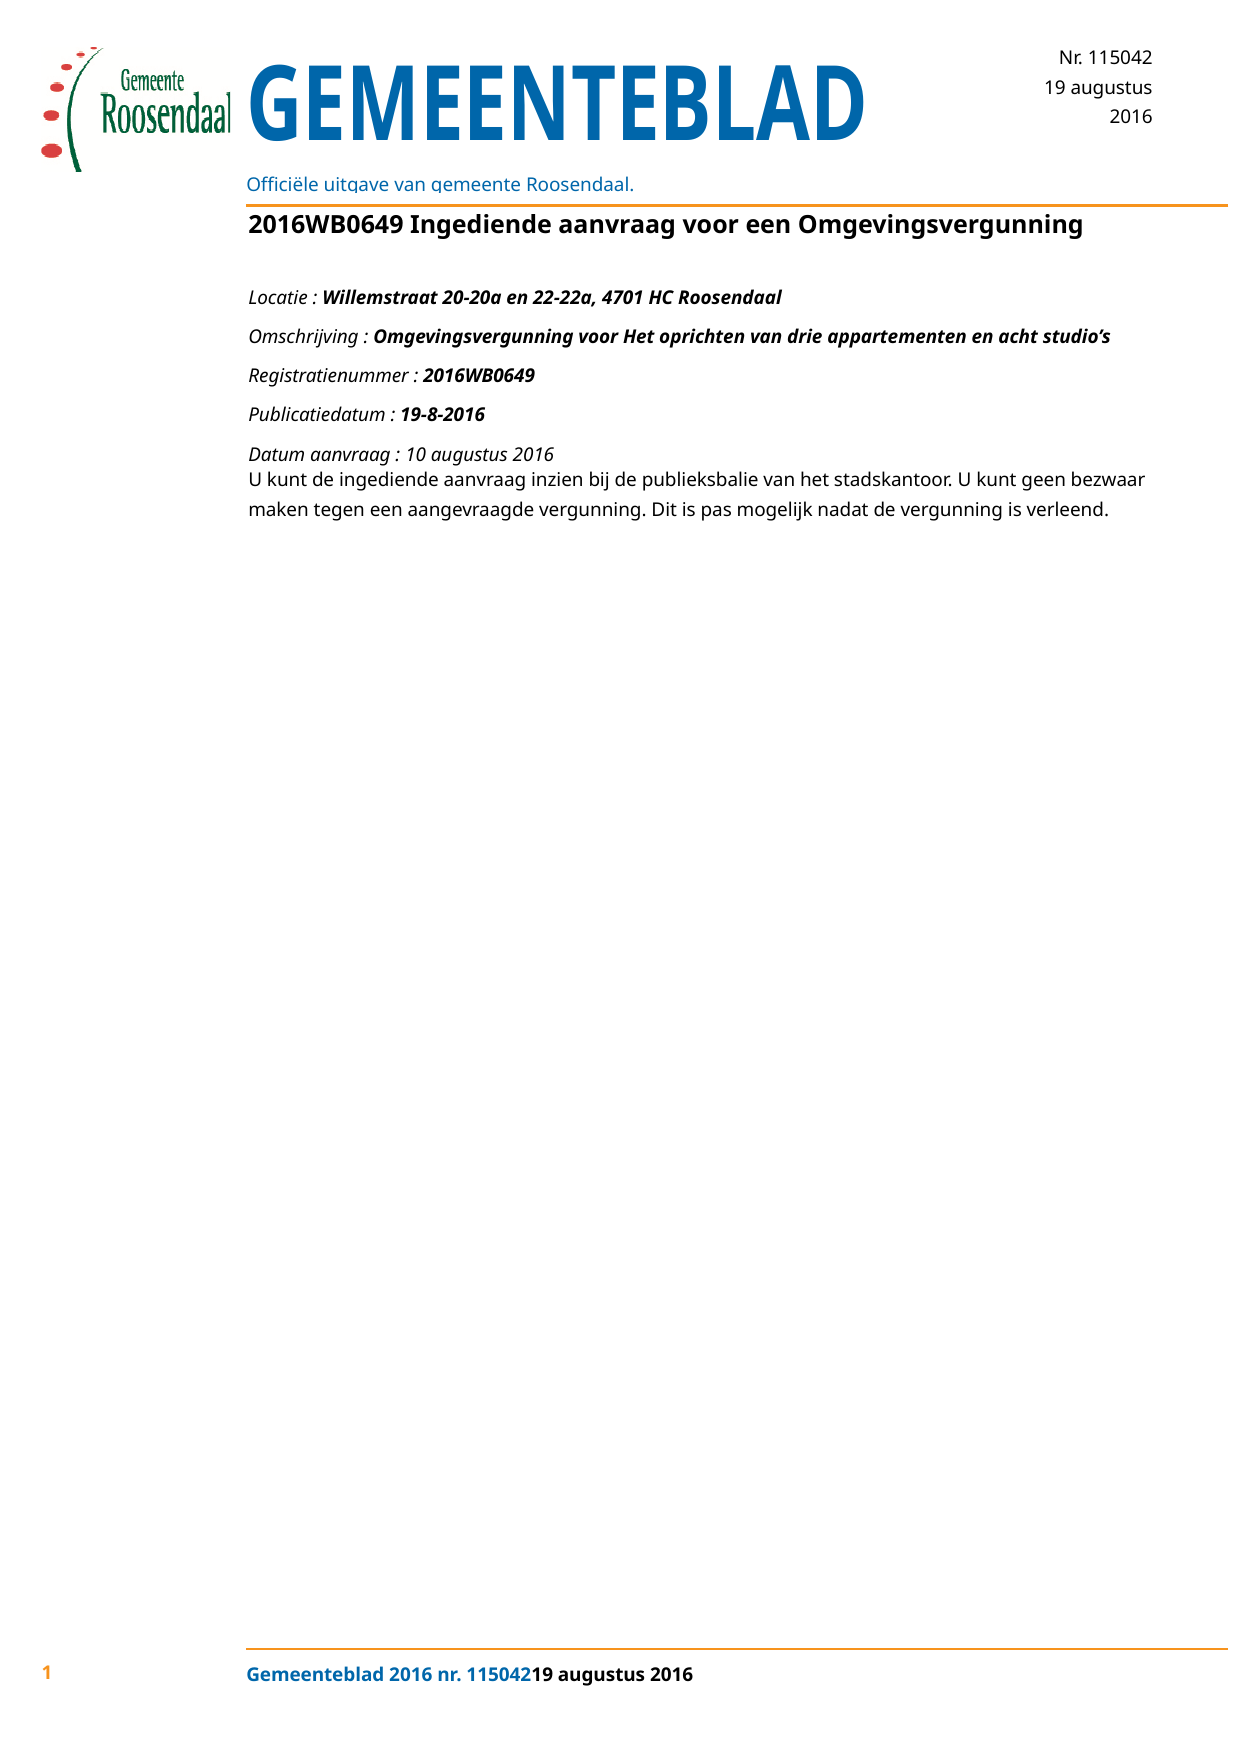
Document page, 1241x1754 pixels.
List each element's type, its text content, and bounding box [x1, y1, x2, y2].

text 2016WB0649 Ingediende aanvraag voor een Omgevingsvergunning [248, 207, 1152, 241]
picture [41, 47, 231, 172]
text Publicatiedatum : 19-8-2016 [248, 402, 1152, 427]
text Locatie : Willemstraat 20-20a en 22-22a, 4701 HC Roosendaal [248, 284, 1152, 309]
text Datum aanvraag : 10 augustus 2016 [248, 441, 1152, 467]
text Omschrijving : Omgevingsvergunning voor Het oprichten van drie appartementen en acht studio’s [248, 323, 1152, 349]
text U kunt de ingediende aanvraag inzien bij de publieksbalie van het stadskantoor. U kunt geen bezwaar maken tegen een aangevraagde vergunning. Dit is pas mogelijk nadat de vergunning is verleend. [248, 467, 1152, 522]
text Registratienummer : 2016WB0649 [248, 362, 1152, 388]
